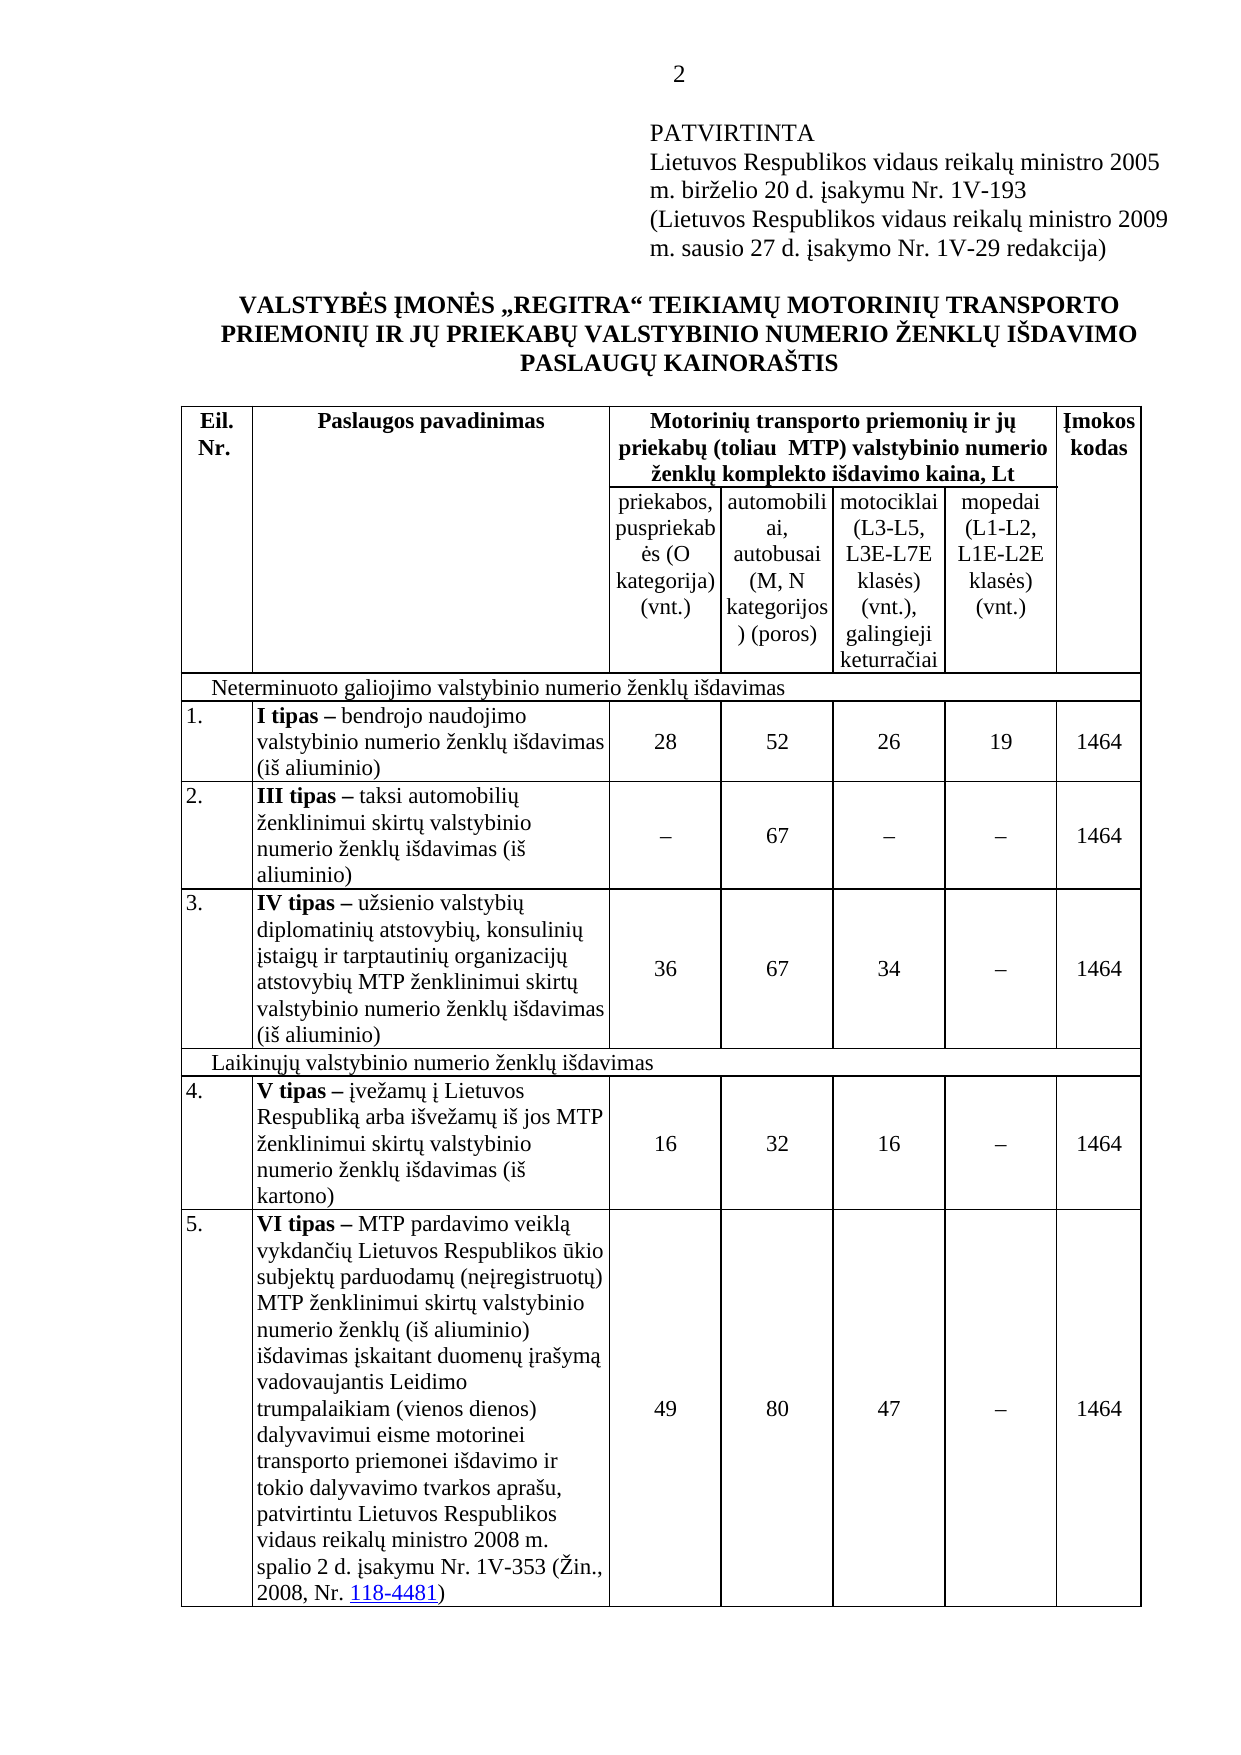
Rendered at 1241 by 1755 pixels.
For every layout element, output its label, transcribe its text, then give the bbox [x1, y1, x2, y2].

table_cell 16 [610, 1077, 720, 1209]
table_cell motociklai (L3-L5, L3E-L7E klasės) (vnt.), galingieji keturračiai [834, 488, 944, 672]
table_cell automobiliai, autobusai (M, N kategorijos) (poros) [722, 488, 832, 672]
table_cell IV tipas – užsienio valstybių diplomatinių atstovybių, konsulinių įstaigų ir tarptautinių organizacijų atstovybių MTP ženklinimui skirtų valstybinio numerio ženklų išdavimas (iš aliuminio) [253, 890, 609, 1047]
table_cell 36 [610, 890, 720, 1047]
table_cell – [946, 782, 1056, 888]
table_cell 1464 [1057, 1210, 1140, 1606]
table_cell 34 [834, 890, 944, 1047]
table_cell mopedai (L1-L2, L1E-L2E klasės) (vnt.) [946, 488, 1056, 672]
table_cell Laikinųjų valstybinio numerio ženklų išdavimas [182, 1049, 1140, 1075]
table_header Motorinių transporto priemonių ir jų priekabų (toliau MTP) valstybinio numerio ženklų komplekto išdavimo kaina, Lt [610, 407, 1056, 486]
table_cell 2. [182, 782, 252, 888]
table_cell 4. [182, 1077, 252, 1209]
table_cell 3. [182, 890, 252, 1047]
table_cell 16 [834, 1077, 944, 1209]
table_cell V tipas – įvežamų į Lietuvos Respubliką arba išvežamų iš jos MTP ženklinimui skirtų valstybinio numerio ženklų išdavimas (iš kartono) [253, 1077, 609, 1209]
table_cell 1464 [1057, 702, 1140, 781]
table_cell priekabos, puspriekabės (O kategorija) (vnt.) [610, 488, 720, 672]
table_cell 5. [182, 1210, 252, 1606]
table_cell I tipas – bendrojo naudojimo valstybinio numerio ženklų išdavimas (iš aliuminio) [253, 702, 609, 781]
table_header Eil. Nr. [182, 407, 252, 672]
table_cell 47 [834, 1210, 944, 1606]
text VALSTYBĖS ĮMONĖS „REGITRA“ TEIKIAMŲ MOTORINIŲ TRANSPORTO PRIEMONIŲ IR JŲ PRIEKABŲ VALSTYBINIO NUMERIO ŽENKLŲ IŠDAVIMO PASLAUGŲ KAINORAŠTIS [177, 291, 1181, 377]
table_cell 49 [610, 1210, 720, 1606]
table_cell – [834, 782, 944, 888]
table_cell – [946, 890, 1056, 1047]
text PATVIRTINTA [649, 118, 1181, 147]
table_cell 19 [946, 702, 1056, 781]
table_cell 1464 [1057, 1077, 1140, 1209]
table_cell 67 [722, 890, 832, 1047]
table_cell III tipas – taksi automobilių ženklinimui skirtų valstybinio numerio ženklų išdavimas (iš aliuminio) [253, 782, 609, 888]
table_cell – [946, 1210, 1056, 1606]
table_cell Neterminuoto galiojimo valstybinio numerio ženklų išdavimas [182, 674, 1140, 700]
table_cell 26 [834, 702, 944, 781]
table_header Įmokos kodas [1057, 407, 1140, 672]
table_cell – [946, 1077, 1056, 1209]
table_cell 52 [722, 702, 832, 781]
table_cell VI tipas – MTP pardavimo veiklą vykdančių Lietuvos Respublikos ūkio subjektų parduodamų (neįregistruotų) MTP ženklinimui skirtų valstybinio numerio ženklų (iš aliuminio) išdavimas įskaitant duomenų įrašymą vadovaujantis Leidimo trumpalaikiam (vienos dienos) dalyvavimui eisme motorinei transporto priemonei išdavimo ir tokio dalyvavimo tvarkos aprašu, patvirtintu Lietuvos Respublikos vidaus reikalų ministro 2008 m. spalio 2 d. įsakymu Nr. 1V-353 (Žin., 2008, Nr. 118-4481) [253, 1210, 609, 1606]
table_cell 32 [722, 1077, 832, 1209]
table_cell 1. [182, 702, 252, 781]
table_cell 1464 [1057, 782, 1140, 888]
table_cell – [610, 782, 720, 888]
table_header Paslaugos pavadinimas [253, 407, 609, 672]
text (Lietuvos Respublikos vidaus reikalų ministro 2009 m. sausio 27 d. įsakymo Nr. 1V-29 redakcija) [649, 204, 1181, 262]
table_cell 67 [722, 782, 832, 888]
text Lietuvos Respublikos vidaus reikalų ministro 2005 m. birželio 20 d. įsakymu Nr. 1V-193 [649, 147, 1181, 204]
table_cell 28 [610, 702, 720, 781]
table_cell 80 [722, 1210, 832, 1606]
table_cell 1464 [1057, 890, 1140, 1047]
